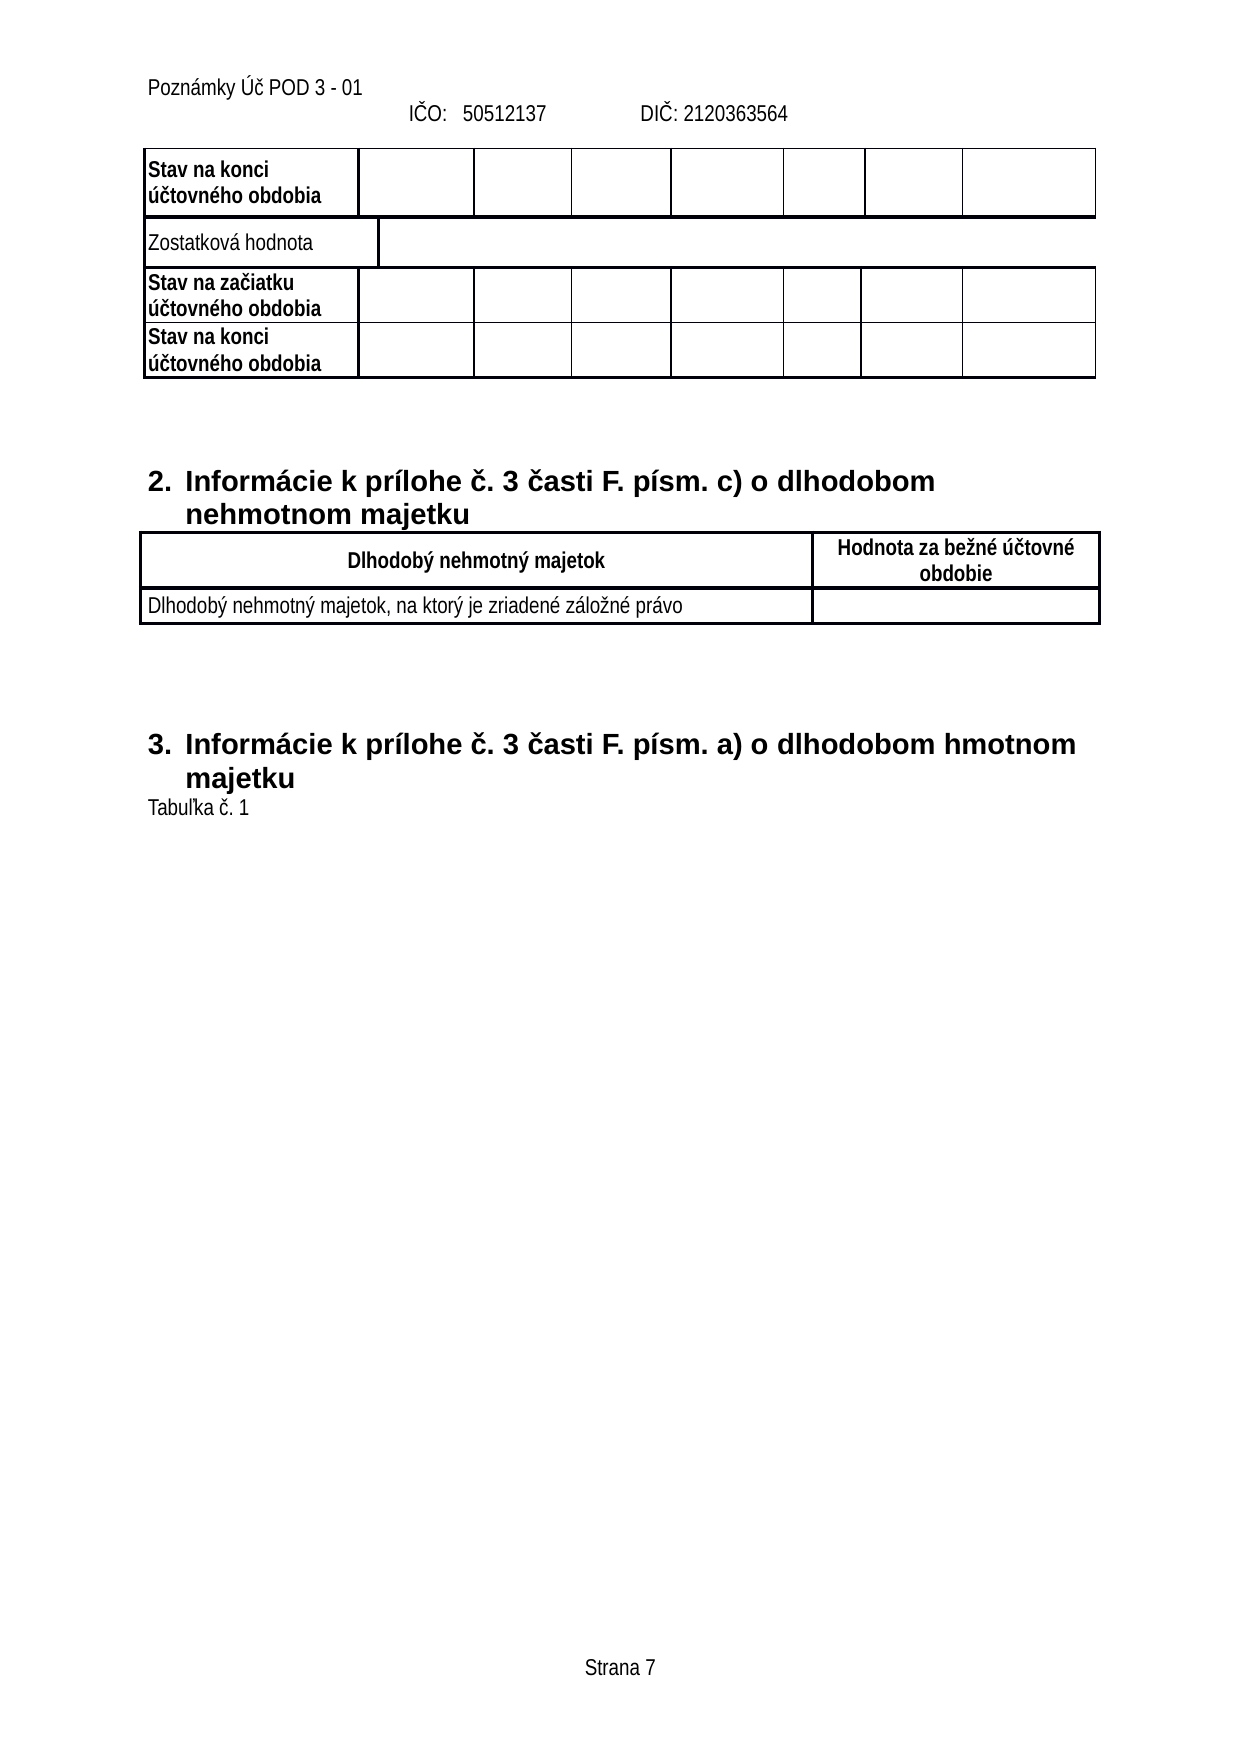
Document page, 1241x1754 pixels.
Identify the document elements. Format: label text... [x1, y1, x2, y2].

table_cell [862, 269, 962, 322]
table_header Dlhodobý nehmotný majetok [142, 534, 811, 586]
table_cell [866, 149, 962, 215]
table_cell Stav na konci účtovného obdobia [146, 323, 357, 376]
table_cell [672, 269, 783, 322]
table_cell [784, 269, 860, 322]
table_cell Zostatková hodnota [146, 219, 377, 266]
table_cell [784, 149, 864, 215]
table_cell [672, 323, 783, 376]
table_cell Dlhodobý nehmotný majetok, na ktorý je zriadené záložné právo [142, 590, 811, 622]
table_cell [814, 590, 1098, 622]
table_cell [572, 149, 670, 215]
table_cell [963, 323, 1095, 376]
table_cell [963, 269, 1095, 322]
table_cell [784, 323, 860, 376]
table_cell [360, 149, 473, 215]
table_cell [360, 323, 473, 376]
text Tabuľka č. 1 [148, 794, 1092, 821]
table_header Hodnota za bežné účtovné obdobie [814, 534, 1098, 586]
table_cell [862, 323, 962, 376]
title Informácie k prílohe č. 3 časti F. písm. a) o dlhodobom hmotnom majetku [148, 727, 1092, 794]
table_cell [360, 269, 473, 322]
table_cell [572, 323, 670, 376]
table_cell Stav na konci účtovného obdobia [146, 149, 357, 215]
table_cell [672, 149, 783, 215]
table_cell [963, 149, 1095, 215]
table_cell [475, 323, 571, 376]
title Informácie k prílohe č. 3 časti F. písm. c) o dlhodobom nehmotnom majetku [148, 463, 1092, 531]
table_cell [572, 269, 670, 322]
table_cell Stav na začiatku účtovného obdobia [146, 269, 357, 322]
table_cell [475, 269, 571, 322]
table_cell [475, 149, 571, 215]
